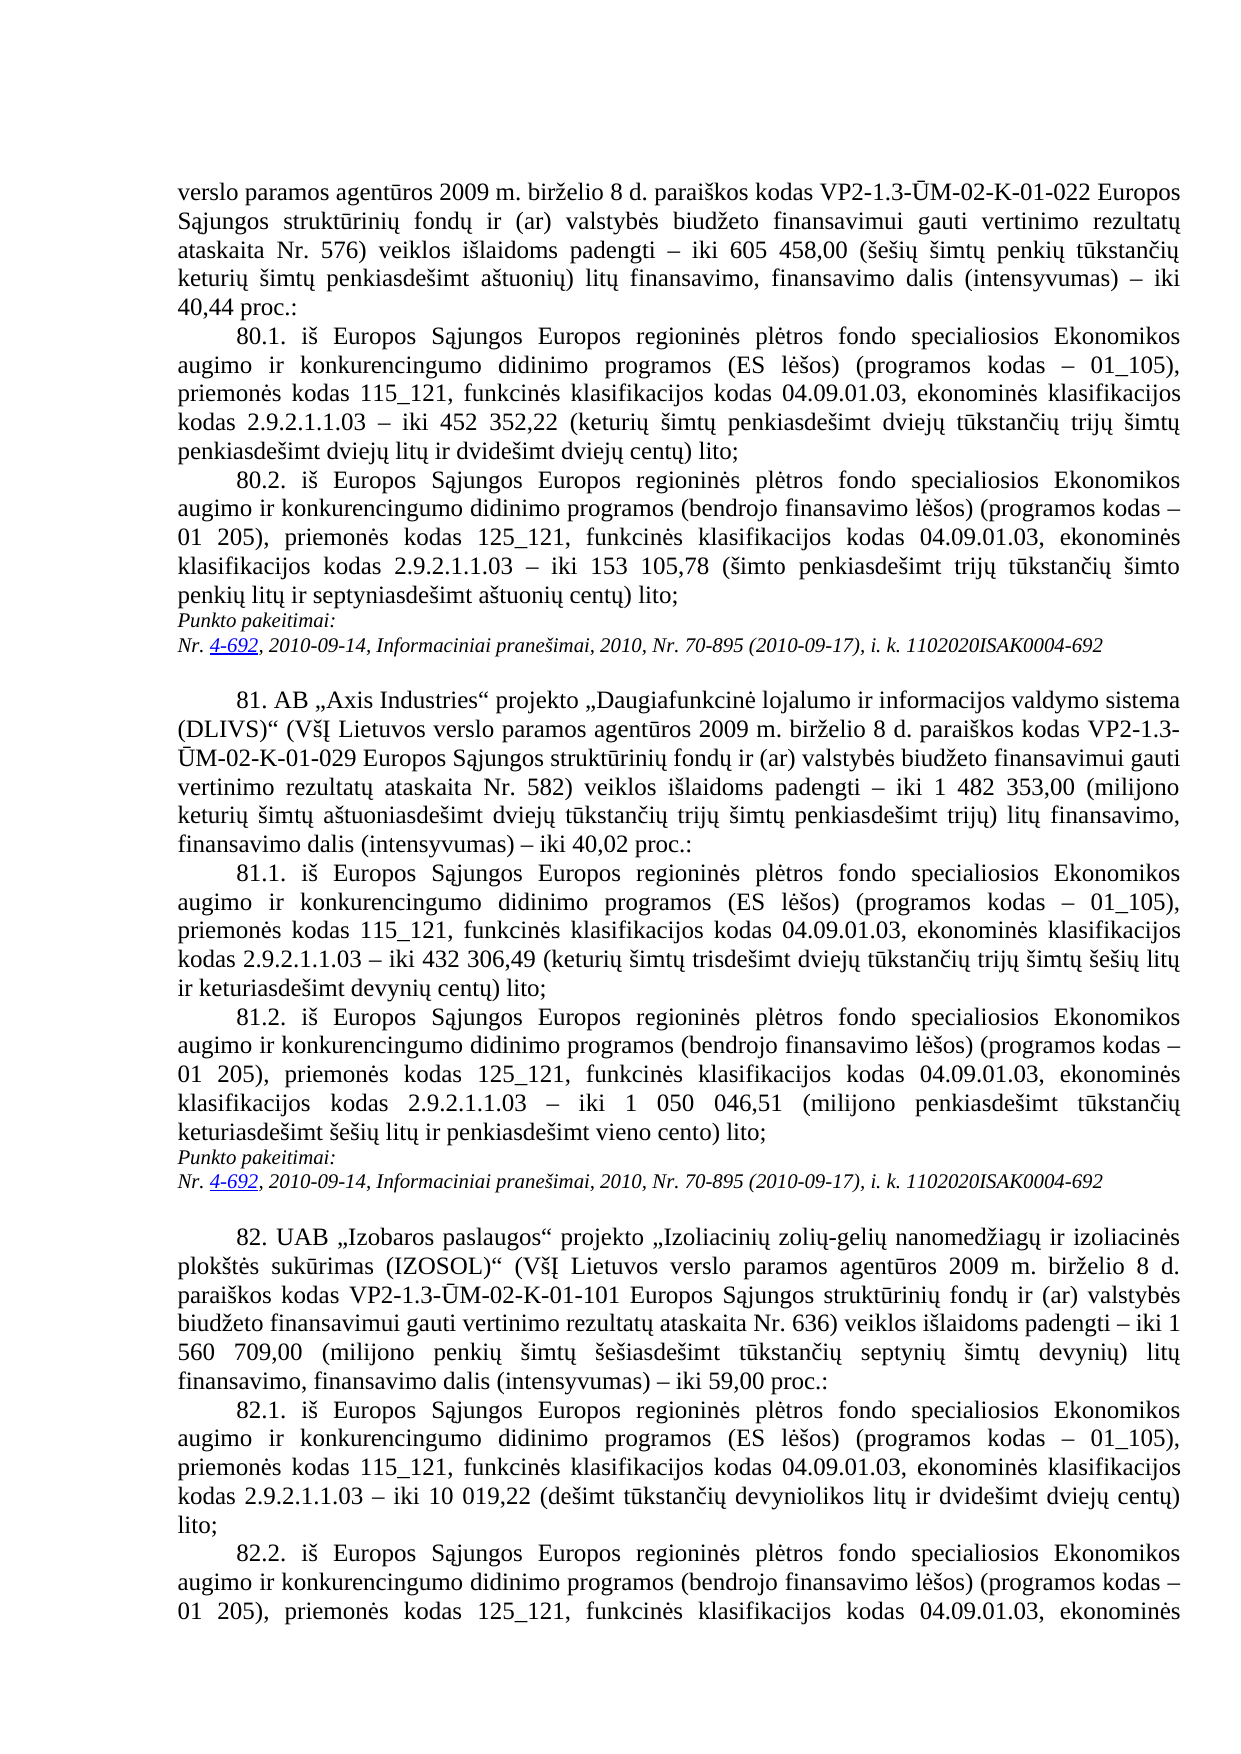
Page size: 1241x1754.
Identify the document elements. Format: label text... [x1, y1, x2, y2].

text Nr. 4-692, 2010-09-14, Informaciniai pranešimai, 2010, Nr. 70-895 (2010-09-17), i. k. 1102020ISAK0004-692 [177, 632, 1181, 657]
text 82.2. iš Europos Sąjungos Europos regioninės plėtros fondo specialiosios Ekonomikos augimo ir konkurencingumo didinimo programos (bendrojo finansavimo lėšos) (programos kodas – 01 205), priemonės kodas 125_121, funkcinės klasifikacijos kodas 04.09.01.03, ekonominės [177, 1538, 1181, 1625]
text Nr. 4-692, 2010-09-14, Informaciniai pranešimai, 2010, Nr. 70-895 (2010-09-17), i. k. 1102020ISAK0004-692 [177, 1169, 1181, 1193]
text 80.2. iš Europos Sąjungos Europos regioninės plėtros fondo specialiosios Ekonomikos augimo ir konkurencingumo didinimo programos (bendrojo finansavimo lėšos) (programos kodas – 01 205), priemonės kodas 125_121, funkcinės klasifikacijos kodas 04.09.01.03, ekonominės klasifikacijos kodas 2.9.2.1.1.03 – iki 153 105,78 (šimto penkiasdešimt trijų tūkstančių šimto penkių litų ir septyniasdešimt aštuonių centų) lito; [177, 465, 1181, 608]
text 82. UAB „Izobaros paslaugos“ projekto „Izoliacinių zolių-gelių nanomedžiagų ir izoliacinės plokštės sukūrimas (IZOSOL)“ (VšĮ Lietuvos verslo paramos agentūros 2009 m. birželio 8 d. paraiškos kodas VP2-1.3-ŪM-02-K-01-101 Europos Sąjungos struktūrinių fondų ir (ar) valstybės biudžeto finansavimui gauti vertinimo rezultatų ataskaita Nr. 636) veiklos išlaidoms padengti – iki 1 560 709,00 (milijono penkių šimtų šešiasdešimt tūkstančių septynių šimtų devynių) litų finansavimo, finansavimo dalis (intensyvumas) – iki 59,00 proc.: [177, 1222, 1181, 1395]
text Punkto pakeitimai: [177, 608, 1181, 632]
text Punkto pakeitimai: [177, 1145, 1181, 1169]
text 82.1. iš Europos Sąjungos Europos regioninės plėtros fondo specialiosios Ekonomikos augimo ir konkurencingumo didinimo programos (ES lėšos) (programos kodas – 01_105), priemonės kodas 115_121, funkcinės klasifikacijos kodas 04.09.01.03, ekonominės klasifikacijos kodas 2.9.2.1.1.03 – iki 10 019,22 (dešimt tūkstančių devyniolikos litų ir dvidešimt dviejų centų) lito; [177, 1395, 1181, 1538]
text verslo paramos agentūros 2009 m. birželio 8 d. paraiškos kodas VP2-1.3-ŪM-02-K-01-022 Europos Sąjungos struktūrinių fondų ir (ar) valstybės biudžeto finansavimui gauti vertinimo rezultatų ataskaita Nr. 576) veiklos išlaidoms padengti – iki 605 458,00 (šešių šimtų penkių tūkstančių keturių šimtų penkiasdešimt aštuonių) litų finansavimo, finansavimo dalis (intensyvumas) – iki 40,44 proc.: [177, 177, 1181, 321]
text 81.2. iš Europos Sąjungos Europos regioninės plėtros fondo specialiosios Ekonomikos augimo ir konkurencingumo didinimo programos (bendrojo finansavimo lėšos) (programos kodas – 01 205), priemonės kodas 125_121, funkcinės klasifikacijos kodas 04.09.01.03, ekonominės klasifikacijos kodas 2.9.2.1.1.03 – iki 1 050 046,51 (milijono penkiasdešimt tūkstančių keturiasdešimt šešių litų ir penkiasdešimt vieno cento) lito; [177, 1002, 1181, 1145]
text 81.1. iš Europos Sąjungos Europos regioninės plėtros fondo specialiosios Ekonomikos augimo ir konkurencingumo didinimo programos (ES lėšos) (programos kodas – 01_105), priemonės kodas 115_121, funkcinės klasifikacijos kodas 04.09.01.03, ekonominės klasifikacijos kodas 2.9.2.1.1.03 – iki 432 306,49 (keturių šimtų trisdešimt dviejų tūkstančių trijų šimtų šešių litų ir keturiasdešimt devynių centų) lito; [177, 858, 1181, 1002]
text 81. AB „Axis Industries“ projekto „Daugiafunkcinė lojalumo ir informacijos valdymo sistema (DLIVS)“ (VšĮ Lietuvos verslo paramos agentūros 2009 m. birželio 8 d. paraiškos kodas VP2-1.3-ŪM-02-K-01-029 Europos Sąjungos struktūrinių fondų ir (ar) valstybės biudžeto finansavimui gauti vertinimo rezultatų ataskaita Nr. 582) veiklos išlaidoms padengti – iki 1 482 353,00 (milijono keturių šimtų aštuoniasdešimt dviejų tūkstančių trijų šimtų penkiasdešimt trijų) litų finansavimo, finansavimo dalis (intensyvumas) – iki 40,02 proc.: [177, 685, 1181, 858]
text 80.1. iš Europos Sąjungos Europos regioninės plėtros fondo specialiosios Ekonomikos augimo ir konkurencingumo didinimo programos (ES lėšos) (programos kodas – 01_105), priemonės kodas 115_121, funkcinės klasifikacijos kodas 04.09.01.03, ekonominės klasifikacijos kodas 2.9.2.1.1.03 – iki 452 352,22 (keturių šimtų penkiasdešimt dviejų tūkstančių trijų šimtų penkiasdešimt dviejų litų ir dvidešimt dviejų centų) lito; [177, 321, 1181, 465]
